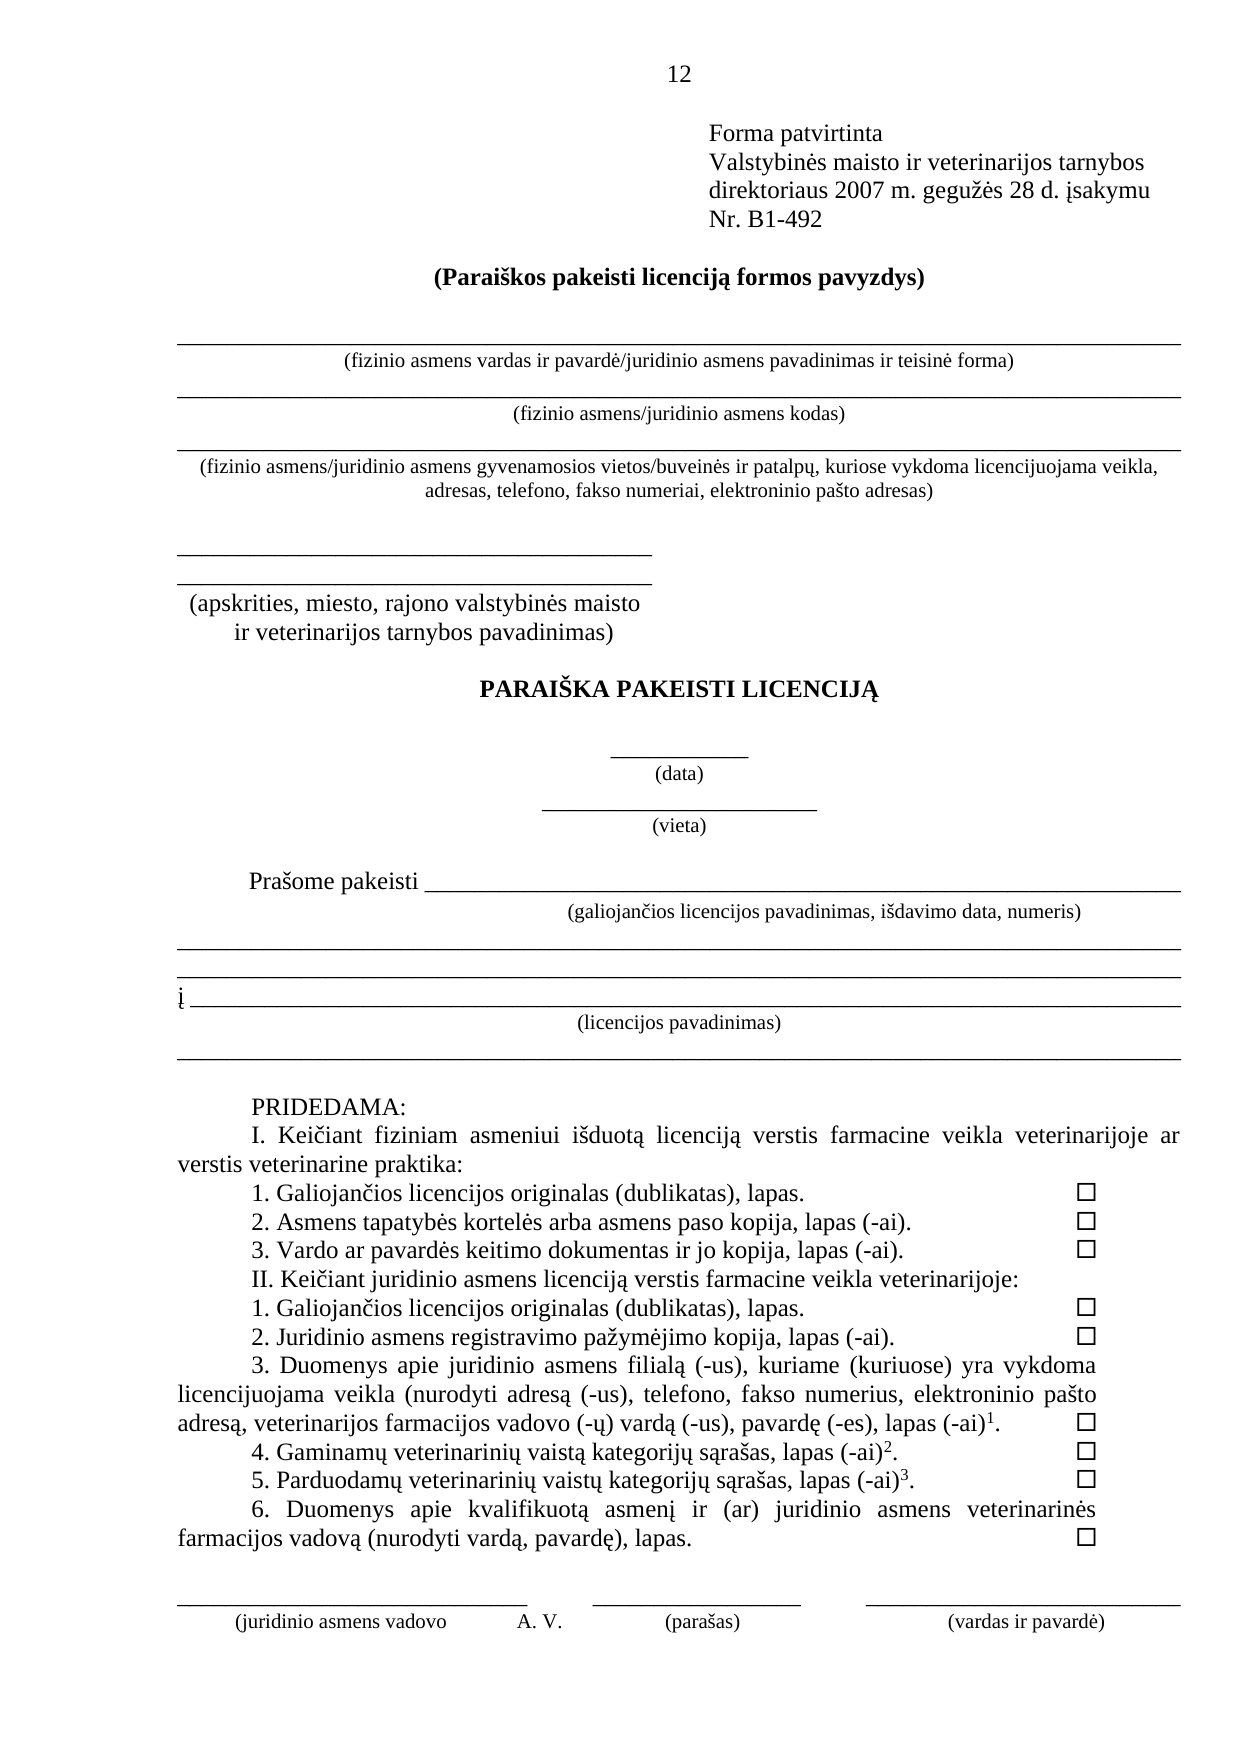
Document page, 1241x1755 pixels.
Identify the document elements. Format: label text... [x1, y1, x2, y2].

text 3. Vardo ar pavardės keitimo dokumentas ir jo kopija, lapas (-ai).  [177, 1235, 1097, 1264]
text 2. Asmens tapatybės kortelės arba asmens paso kopija, lapas (-ai).  [177, 1207, 1097, 1235]
text I. Keičiant fiziniam asmeniui išduotą licenciją verstis farmacine veikla veterinarijoje ar verstis veterinarine praktika: [177, 1120, 1181, 1178]
text Forma patvirtinta [177, 118, 1181, 147]
text direktoriaus 2007 m. gegužės 28 d. įsakymu [177, 176, 1181, 204]
text (licencijos pavadinimas) [177, 1010, 1181, 1034]
text (juridinio asmens vadovo A. V. (parašas) (vardas ir pavardė) [177, 1609, 1181, 1633]
text PARAIŠKA PAKEISTI LICENCIJĄ [177, 674, 1181, 703]
text 6. Duomenys apie kvalifikuotą asmenį ir (ar) juridinio asmens veterinarinės farmacijos vadovą (nurodyti vardą, pavardę), lapas.  [177, 1494, 1097, 1552]
text į [177, 981, 1181, 1010]
text 3. Duomenys apie juridinio asmens filialą (-us), kuriame (kuriuose) yra vykdoma licencijuojama veikla (nurodyti adresą (-us), telefono, fakso numerius, elektroninio pašto adresą, veterinarijos farmacijos vadovo (-ų) vardą (-us), pavardę (-es), lapas (-ai)1.  [177, 1350, 1097, 1437]
text 1. Galiojančios licencijos originalas (dublikatas), lapas.  [177, 1178, 1097, 1207]
text (Paraiškos pakeisti licenciją formos pavyzdys) [177, 262, 1181, 291]
text PRIDEDAMA: [177, 1092, 1181, 1120]
text (fizinio asmens/juridinio asmens gyvenamosios vietos/buveinės ir patalpų, kuriose vykdoma licencijuojama veikla, adresas, telefono, fakso numeriai, elektroninio pašto adresas) [177, 454, 1181, 502]
text 1. Galiojančios licencijos originalas (dublikatas), lapas.  [177, 1293, 1097, 1322]
text (apskrities, miesto, rajono valstybinės maisto [177, 588, 1181, 617]
text (fizinio asmens vardas ir pavardė/juridinio asmens pavadinimas ir teisinė forma) [177, 348, 1181, 372]
text ir veterinarijos tarnybos pavadinimas) [177, 617, 1181, 646]
text 5. Parduodamų veterinarinių vaistų kategorijų sąrašas, lapas (-ai)3.  [177, 1465, 1097, 1494]
text II. Keičiant juridinio asmens licenciją verstis farmacine veikla veterinarijoje: [177, 1264, 1097, 1293]
text ___________ [177, 732, 1181, 761]
text 4. Gaminamų veterinarinių vaistą kategorijų sąrašas, lapas (-ai)2.  [177, 1437, 1097, 1465]
text Prašome pakeisti [177, 866, 1181, 895]
text Valstybinės maisto ir veterinarijos tarnybos [177, 147, 1181, 176]
text (data) [177, 761, 1181, 785]
text ______________________ [177, 785, 1181, 813]
text (vieta) [177, 813, 1181, 837]
text 2. Juridinio asmens registravimo pažymėjimo kopija, lapas (-ai).  [177, 1322, 1097, 1350]
text Nr. B1-492 [177, 204, 1181, 233]
text (galiojančios licencijos pavadinimas, išdavimo data, numeris) [177, 895, 1181, 924]
text (fizinio asmens/juridinio asmens kodas) [177, 401, 1181, 425]
